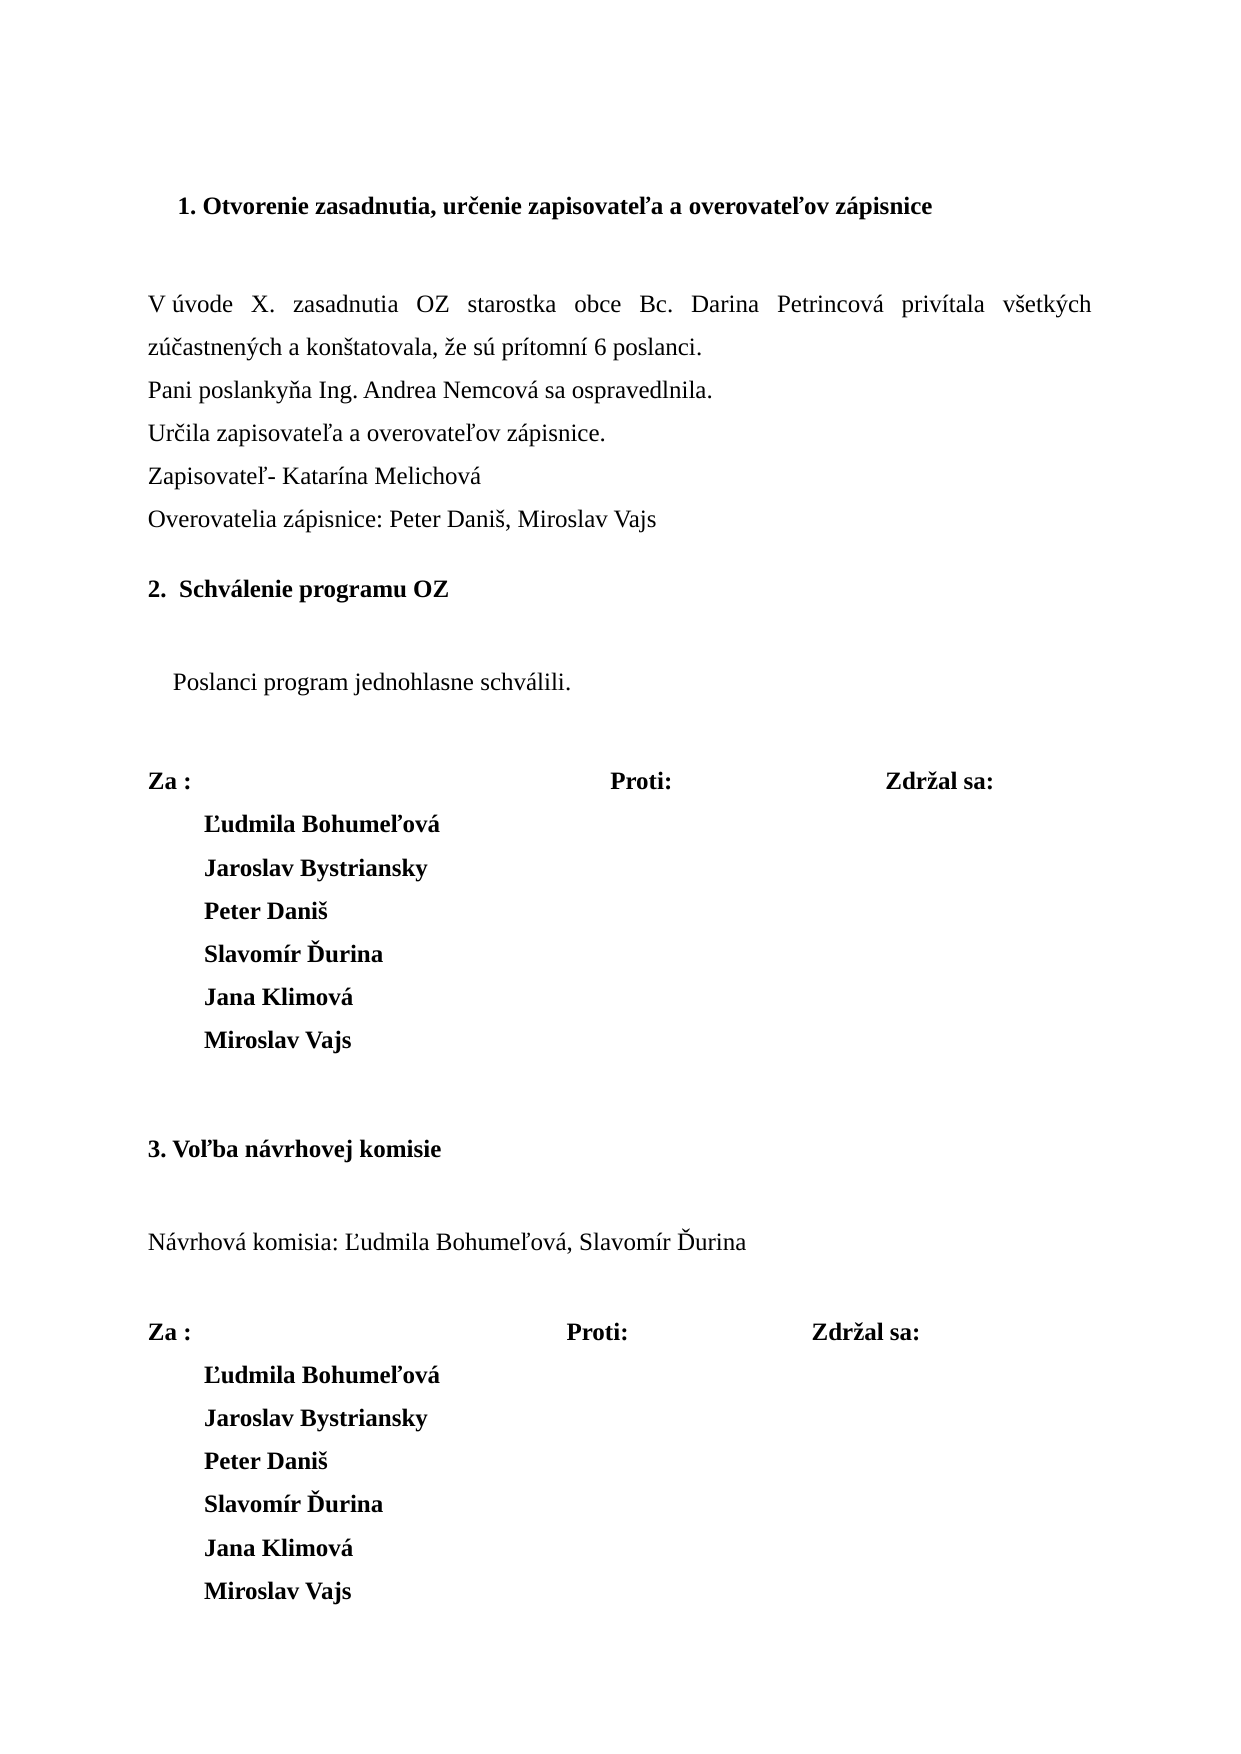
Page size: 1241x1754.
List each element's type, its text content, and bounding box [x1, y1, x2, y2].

text Miroslav Vajs [148, 1576, 1093, 1604]
text Peter Daniš [148, 1446, 1093, 1475]
text Návrhová komisia: Ľudmila Bohumeľová, Slavomír Ďurina [148, 1227, 1093, 1256]
text Miroslav Vajs [148, 1025, 1093, 1054]
text Peter Daniš [148, 896, 1093, 924]
text Overovatelia zápisnice: Peter Daniš, Miroslav Vajs [148, 504, 1093, 533]
text 1. Otvorenie zasadnutia, určenie zapisovateľa a overovateľov zápisnice [177, 191, 1093, 219]
text 2. Schválenie programu OZ [148, 574, 1093, 603]
text Ľudmila Bohumeľová [148, 1360, 1093, 1389]
text Za : Proti: Zdržal sa: [148, 1317, 1093, 1346]
text Určila zapisovateľa a overovateľov zápisnice. [148, 418, 1093, 447]
text 3. Voľba návrhovej komisie [148, 1134, 1093, 1163]
text Poslanci program jednohlasne schválili. [148, 667, 1093, 696]
text Slavomír Ďurina [148, 1489, 1093, 1518]
text Jaroslav Bystriansky [148, 853, 1093, 881]
text Jana Klimová [148, 982, 1093, 1011]
text Zapisovateľ- Katarína Melichová [148, 461, 1093, 490]
text Za : Proti: Zdržal sa: [148, 766, 1093, 795]
text Jaroslav Bystriansky [148, 1403, 1093, 1432]
text Ľudmila Bohumeľová [148, 809, 1093, 838]
text V úvode X. zasadnutia OZ starostka obce Bc. Darina Petrincová privítala všetkých zúčastnených a konštatovala, že sú prítomní 6 poslanci. [148, 289, 1093, 361]
text Slavomír Ďurina [148, 939, 1093, 968]
text Jana Klimová [148, 1533, 1093, 1561]
text Pani poslankyňa Ing. Andrea Nemcová sa ospravedlnila. [148, 375, 1093, 404]
